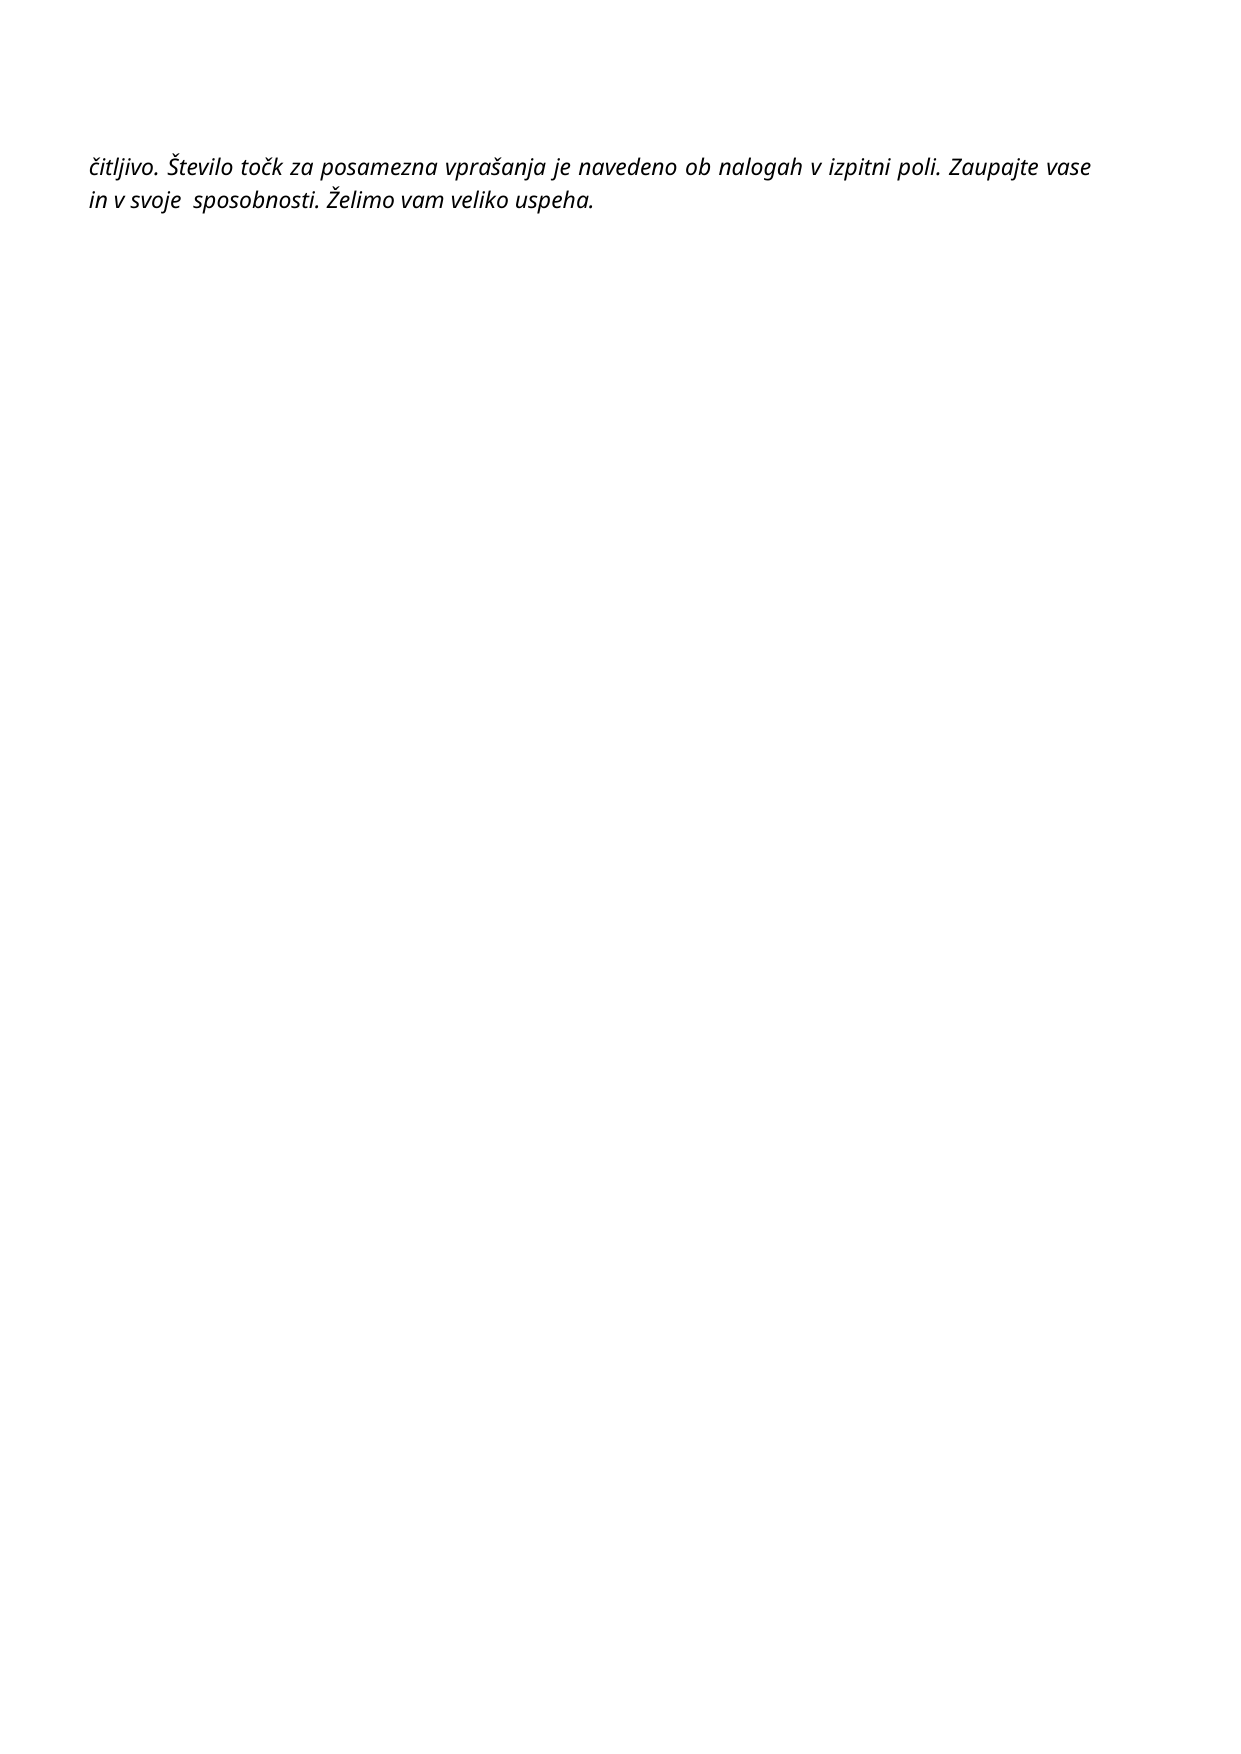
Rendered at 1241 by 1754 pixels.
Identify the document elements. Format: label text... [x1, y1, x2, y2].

text čitljivo. Število točk za posamezna vprašanja je navedeno ob nalogah v izpitni poli. Zaupajte vase in v svoje sposobnosti. Želimo vam veliko uspeha. [89, 148, 1092, 216]
